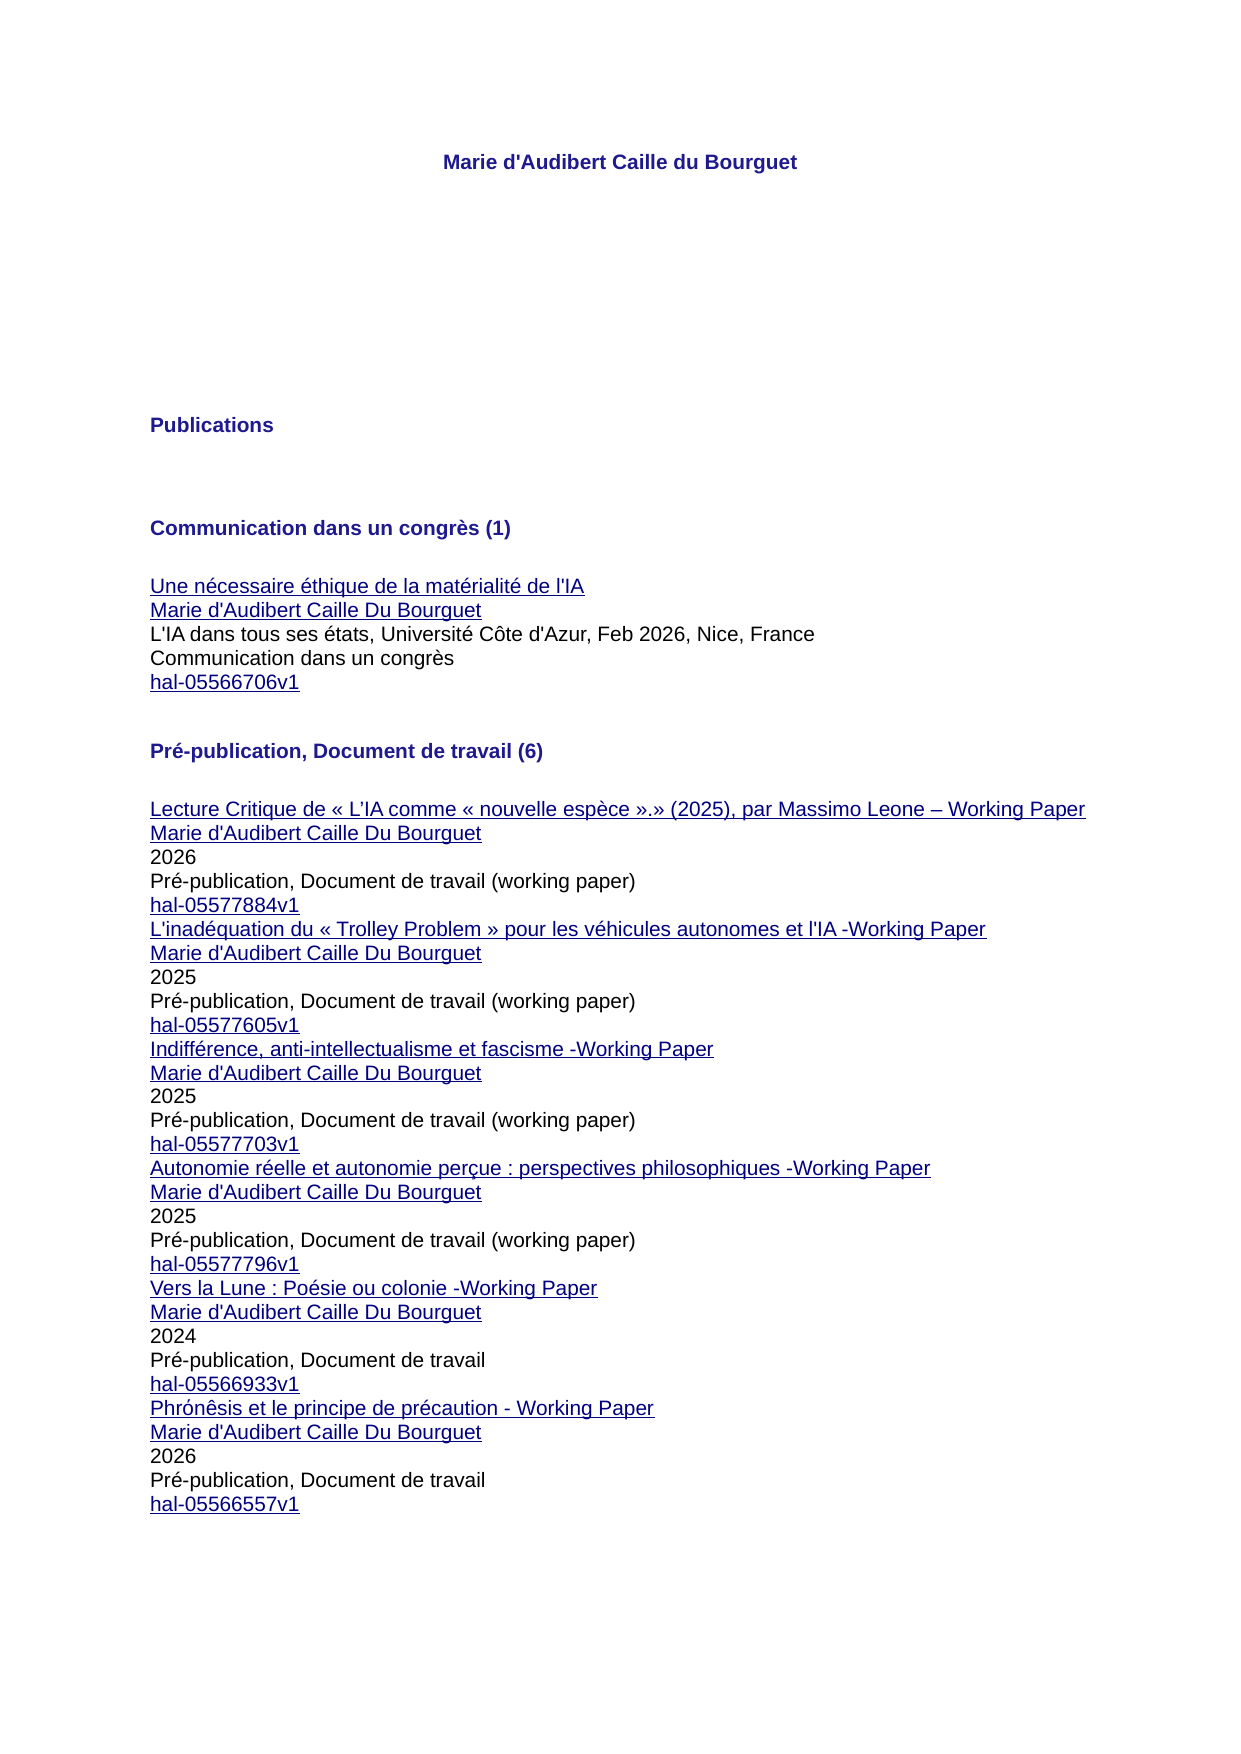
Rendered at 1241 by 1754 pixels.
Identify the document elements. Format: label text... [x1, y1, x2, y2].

table_cell Vers la Lune : Poésie ou colonie -Working Paper Marie d'Audibert Caille Du Bourguet 2024 Pré-publication, Document de travail hal-05566933v1 [150, 1276, 1090, 1396]
table_header Lecture Critique de « L’IA comme « nouvelle espèce ».» (2025), par Massimo Leone – Working Paper Marie d'Audibert Caille Du Bourguet 2026 Pré-publication, Document de travail (working paper) hal-05577884v1 [150, 797, 1090, 917]
subtitle Marie d'Audibert Caille du Bourguet [150, 150, 1090, 174]
table_cell Autonomie réelle et autonomie perçue : perspectives philosophiques -Working Paper Marie d'Audibert Caille Du Bourguet 2025 Pré-publication, Document de travail (working paper) hal-05577796v1 [150, 1156, 1090, 1276]
table_header Une nécessaire éthique de la matérialité de l'IA Marie d'Audibert Caille Du Bourguet L'IA dans tous ses états, Université Côte d'Azur, Feb 2026, Nice, France Communication dans un congrès hal-05566706v1 [150, 574, 1090, 694]
table_cell Indifférence, anti-intellectualisme et fascisme -Working Paper Marie d'Audibert Caille Du Bourguet 2025 Pré-publication, Document de travail (working paper) hal-05577703v1 [150, 1036, 1090, 1156]
table_cell L'inadéquation du « Trolley Problem » pour les véhicules autonomes et l'IA -Working Paper Marie d'Audibert Caille Du Bourguet 2025 Pré-publication, Document de travail (working paper) hal-05577605v1 [150, 917, 1090, 1036]
table_cell Phrόnêsis et le principe de précaution - Working Paper Marie d'Audibert Caille Du Bourguet 2026 Pré-publication, Document de travail hal-05566557v1 [150, 1396, 1090, 1516]
subtitle Communication dans un congrès (1) [150, 516, 1090, 539]
subtitle Publications [150, 412, 1090, 436]
subtitle Pré-publication, Document de travail (6) [150, 738, 1090, 762]
